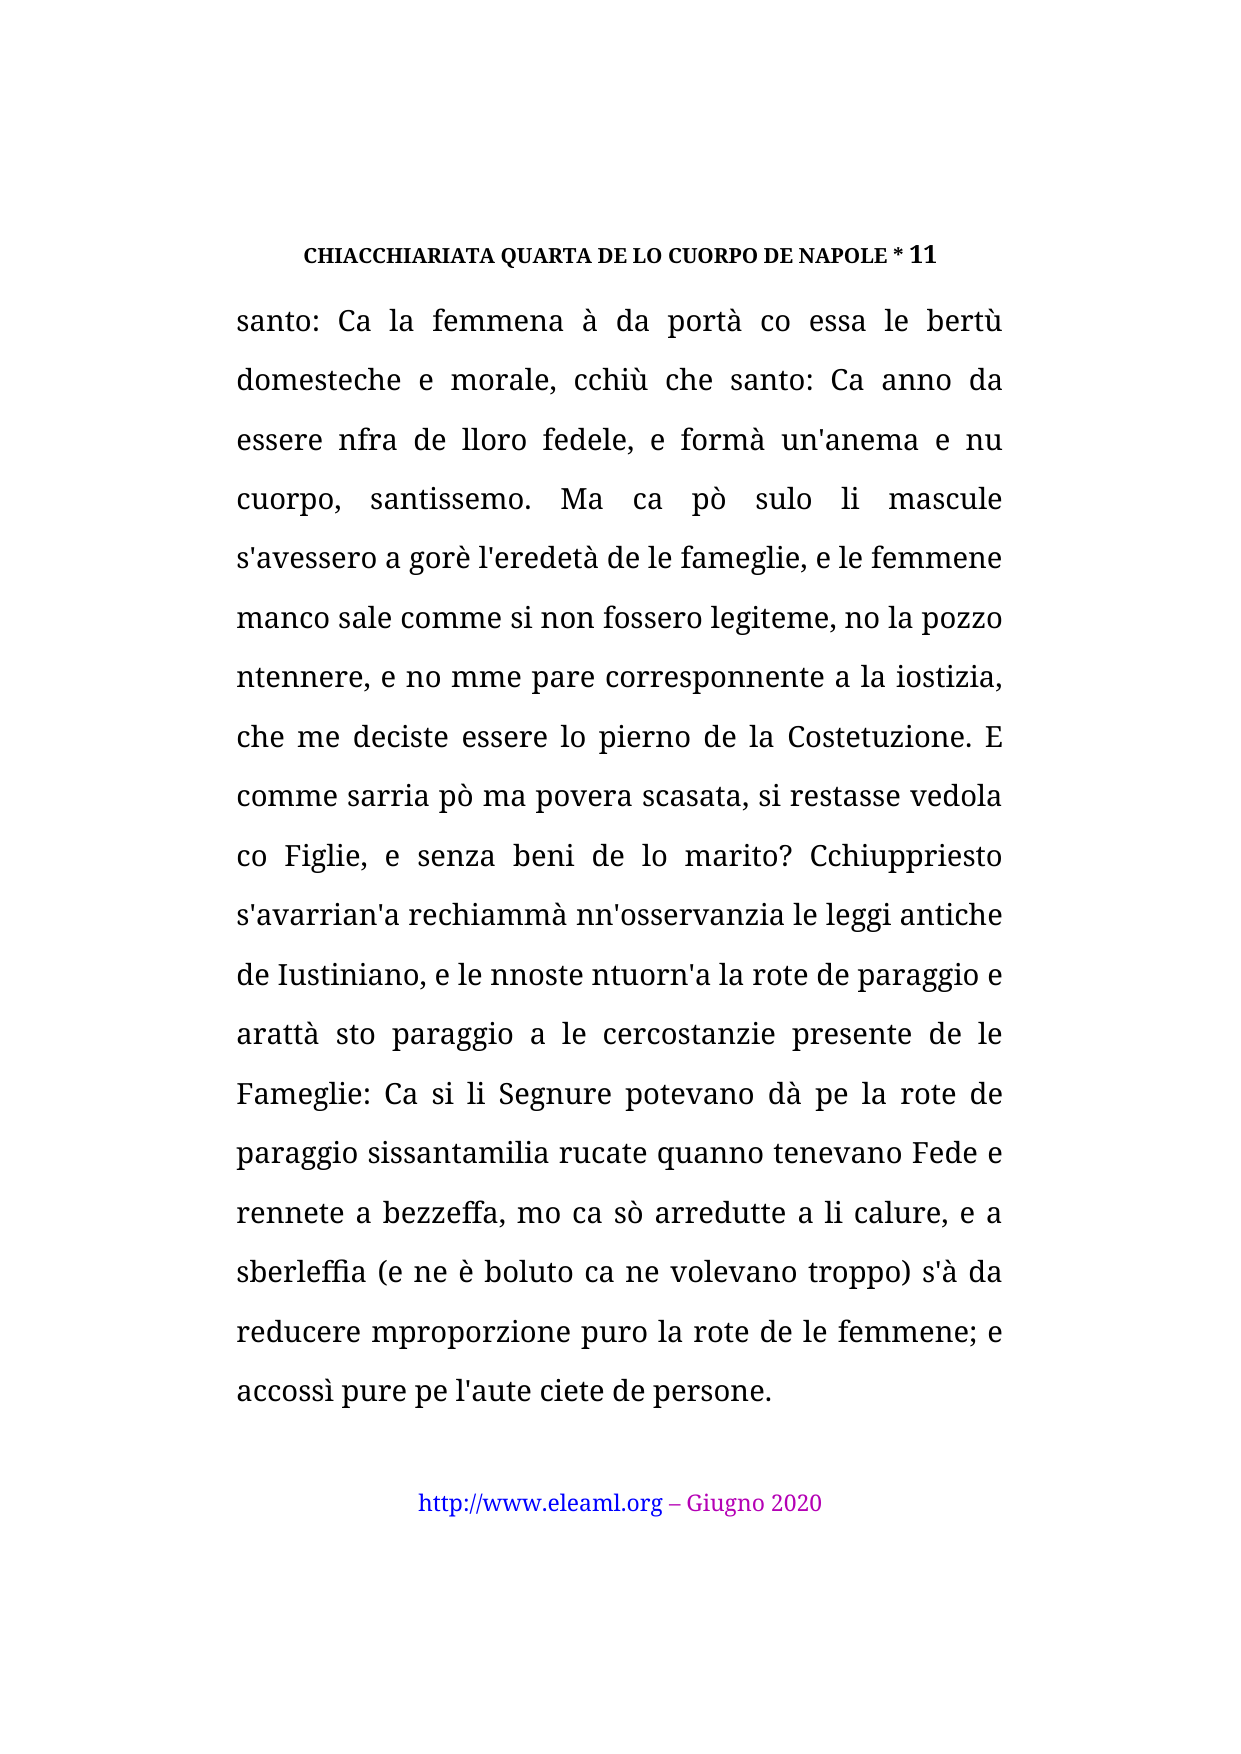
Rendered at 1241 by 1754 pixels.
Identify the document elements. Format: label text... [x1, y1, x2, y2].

text santo: Ca la femmena à da portà co essa le bertù domesteche e morale, cchiù che santo: Ca anno da essere nfra de lloro fedele, e formà un'anema e nu cuorpo, santissemo. Ma ca pò sulo li mascule s'avessero a gorè l'eredetà de le fameglie, e le femmene manco sale comme si non fossero legiteme, no la pozzo ntennere, e no mme pare corresponnente a la iostizia, che me deciste essere lo pierno de la Costetuzione. E comme sarria pò ma povera scasata, si restasse vedola co Figlie, e senza beni de lo marito? Cchiuppriesto s'avarrian'a rechiammà nn'osservanzia le leggi antiche de Iustiniano, e le nnoste ntuorn'a la rote de paraggio e arattà sto paraggio a le cercostanzie presente de le Fameglie: Ca si li Segnure potevano dà pe la rote de paraggio sissantamilia rucate quanno tenevano Fede e rennete a bezzeffa, mo ca sò arredutte a li calure, e a sberleffia (e ne è boluto ca ne volevano troppo) s'à da reducere mproporzione puro la rote de le femmene; e accossì pure pe l'aute ciete de persone. [236, 300, 1004, 1410]
